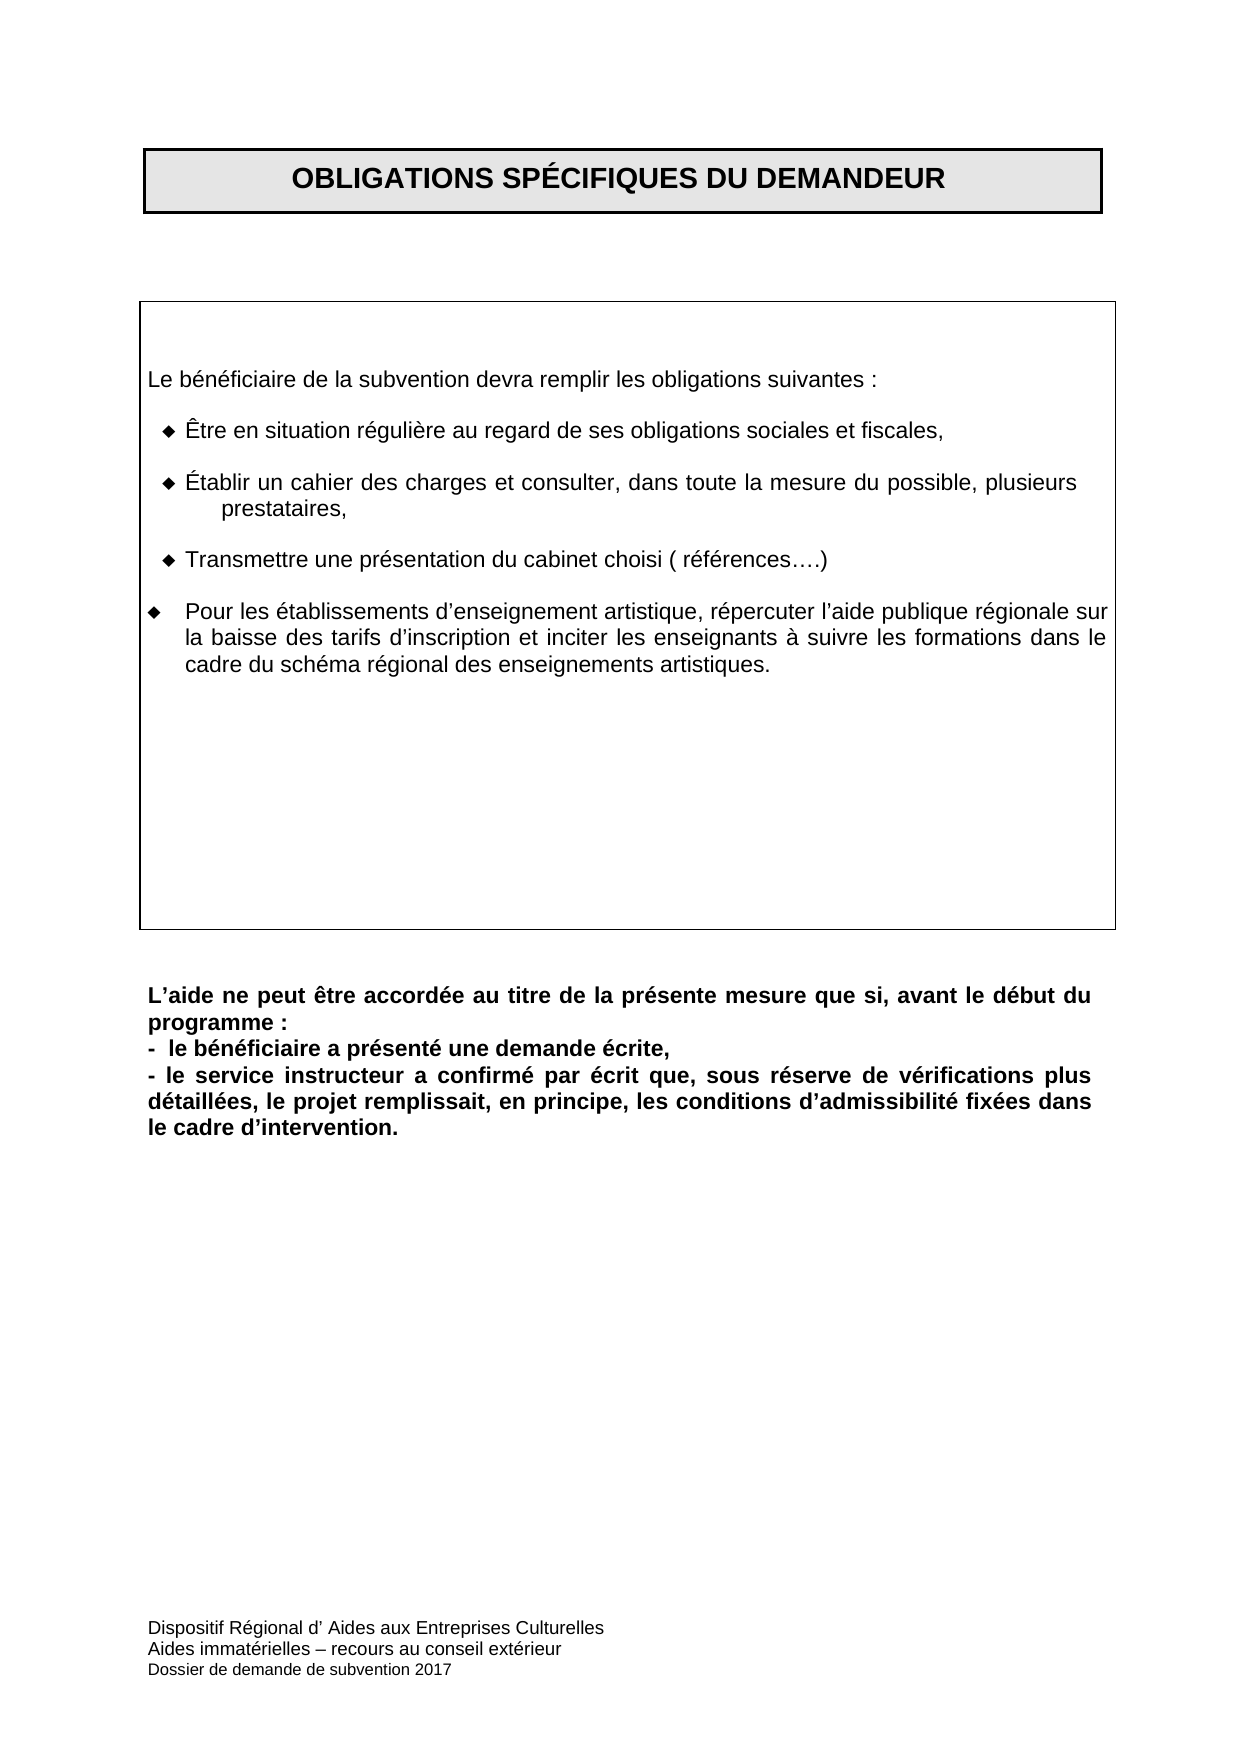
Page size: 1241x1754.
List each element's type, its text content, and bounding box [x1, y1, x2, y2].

text OBLIGATIONS SPÉCIFIQUES DU DEMANDEUR [146, 151, 1100, 211]
text L’aide ne peut être accordée au titre de la présente mesure que si, avant le début du programme : [148, 982, 1092, 1035]
text - le bénéficiaire a présenté une demande écrite, [148, 1035, 1092, 1062]
text - le service instructeur a confirmé par écrit que, sous réserve de vérifications plus détaillées, le projet remplissait, en principe, les conditions d’admissibilité fixées dans le cadre d’intervention. [148, 1062, 1092, 1141]
table_header Le bénéficiaire de la subvention devra remplir les obligations suivantes : Être en situation régulière au regard de ses obligations sociales et fiscales, Établir un cahier des charges et consulter, dans toute la mesure du possible, plusieurs prestataires, Transmettre une présentation du cabinet choisi ( références….) Pour les établissements d’enseignement artistique, répercuter l’aide publique régionale sur la baisse des tarifs d’inscription et inciter les enseignants à suivre les formations dans le cadre du schéma régional des enseignements artistiques. [141, 302, 1115, 929]
